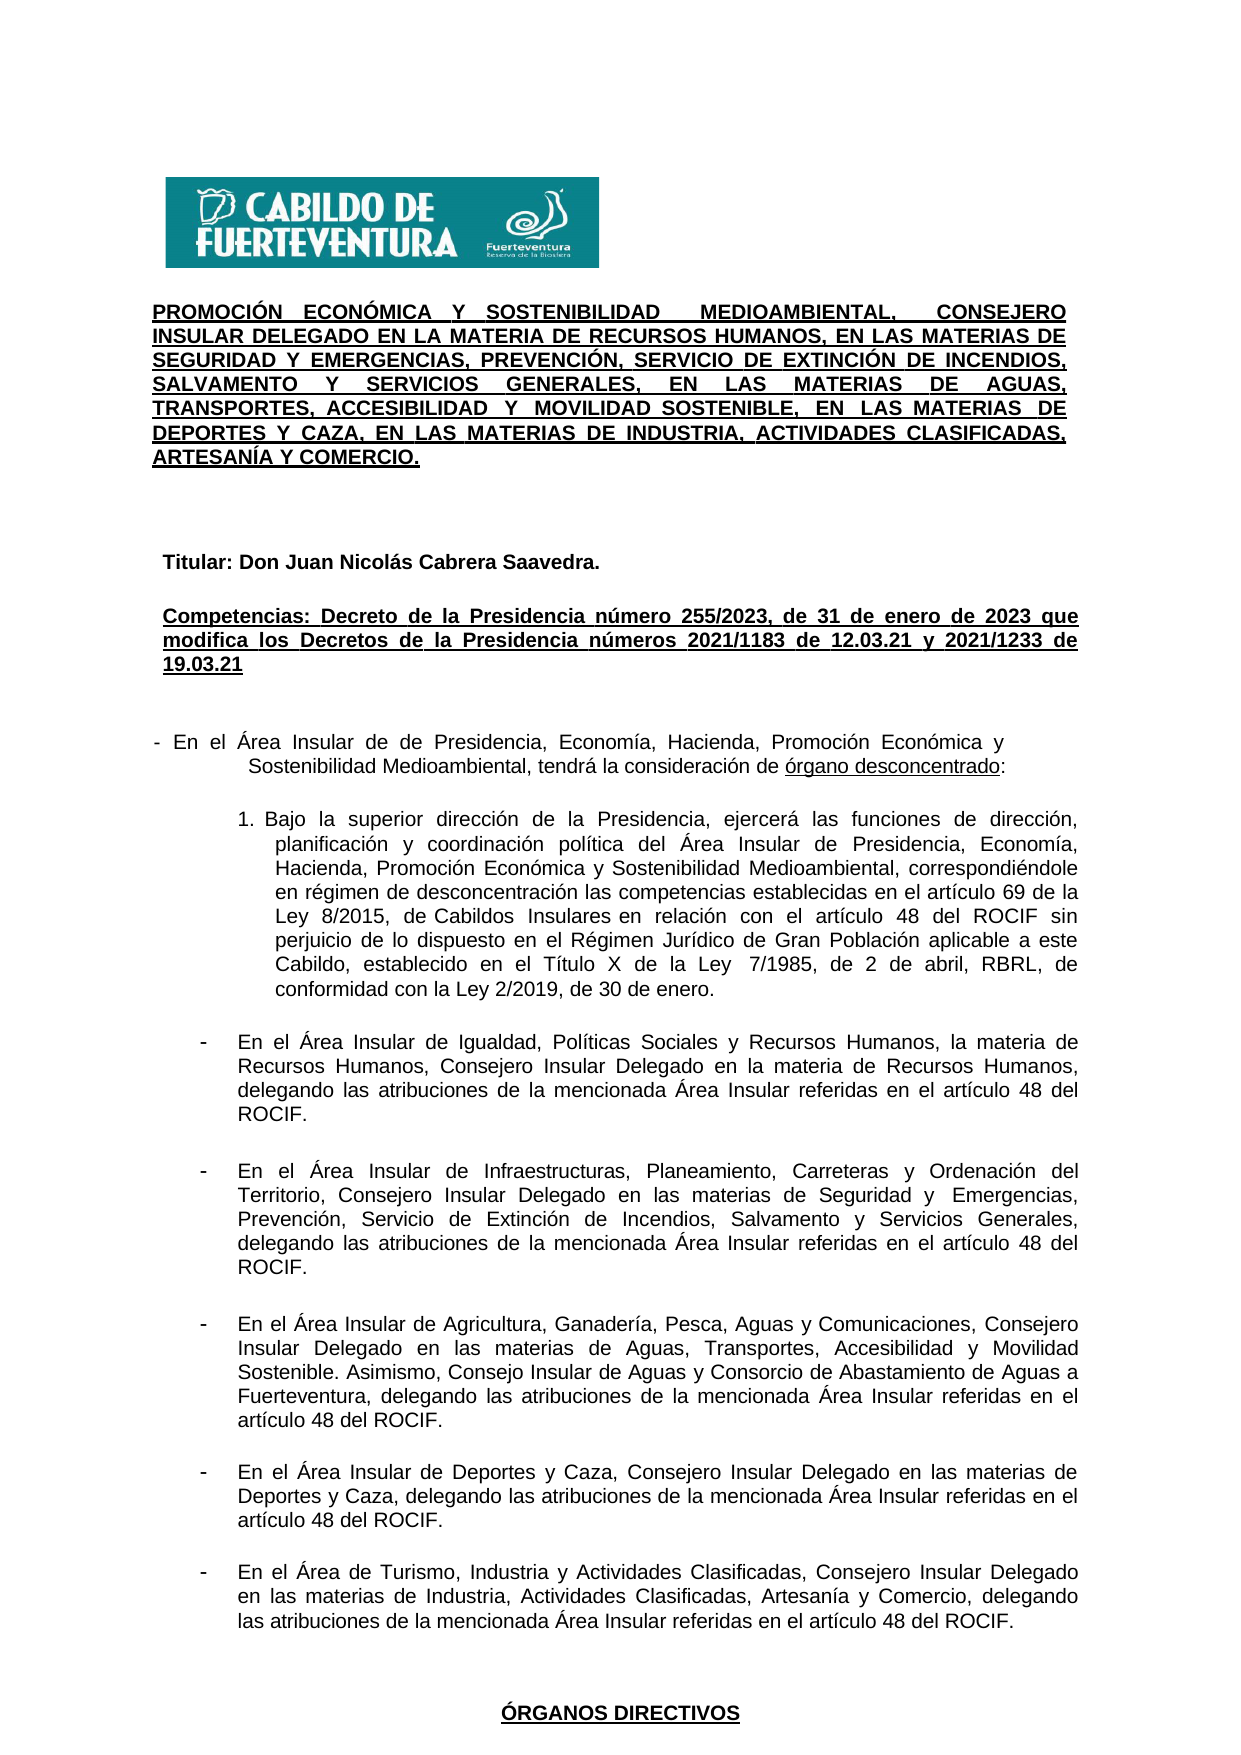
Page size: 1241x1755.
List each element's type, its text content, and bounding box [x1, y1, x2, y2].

text Competencias: Decreto de la Presidencia número 255/2023, de 31 de enero de 2023 que [162, 604, 1078, 625]
subtitle DEPORTES Y CAZA, EN LAS MATERIAS DE INDUSTRIA, ACTIVIDADES CLASIFICADAS, [152, 419, 1067, 441]
text modifica los Decretos de la Presidencia números 2021/1183 de 12.03.21 y 2021/1233 de [162, 626, 1078, 649]
text 1. Bajo la superior dirección de la Presidencia, ejercerá las funciones de dirección, planificación y coordinación política del Área Insular de Presidencia, Economía, Hacienda, Promoción Económica y Sostenibilidad Medioambiental, correspondiéndole en régimen de desconcentración las competencias establecidas en el artículo 69 de la Ley 8/2015, de Cabildos Insulares en relación con el artículo 48 del ROCIF sin perjuicio de lo dispuesto en el Régimen Jurídico de Gran Población aplicable a este Cabildo, establecido en el Título X de la Ley 7/1985, de 2 de abril, RBRL, de conformidad con la Ley 2/2019, de 30 de enero. [237, 807, 1078, 1000]
subtitle INSULAR DELEGADO EN LA MATERIA DE RECURSOS HUMANOS, EN LAS MATERIAS DE SEGURIDAD Y EMERGENCIAS, PREVENCIÓN, SERVICIO DE EXTINCIÓN DE INCENDIOS, [152, 323, 1067, 369]
subtitle PROMOCIÓN ECONÓMICA Y SOSTENIBILIDAD MEDIOAMBIENTAL, CONSEJERO [152, 299, 1067, 320]
text Titular: Don Juan Nicolás Cabrera Saavedra. [162, 550, 1091, 574]
subtitle SALVAMENTO Y SERVICIOS GENERALES, EN LAS MATERIAS DE AGUAS, [152, 371, 1067, 393]
list En el Área de Turismo, Industria y Actividades Clasificadas, Consejero Insular Delegado en las materias de Industria, Actividades Clasificadas, Artesanía y Comercio, delegando las atribuciones de la mencionada Área Insular referidas en el artículo 48 del ROCIF. [200, 1560, 1079, 1632]
text 19.03.21 [162, 650, 1078, 676]
list En el Área Insular de Infraestructuras, Planeamiento, Carreteras y Ordenación del Territorio, Consejero Insular Delegado en las materias de Seguridad y Emergencias, Prevención, Servicio de Extinción de Incendios, Salvamento y Servicios Generales, delegando las atribuciones de la mencionada Área Insular referidas en el artículo 48 del ROCIF. [200, 1159, 1079, 1279]
list En el Área Insular de Deportes y Caza, Consejero Insular Delegado en las materias de Deportes y Caza, delegando las atribuciones de la mencionada Área Insular referidas en el artículo 48 del ROCIF. [200, 1460, 1078, 1532]
list En el Área Insular de Agricultura, Ganadería, Pesca, Aguas y Comunicaciones, Consejero Insular Delegado en las materias de Aguas, Transportes, Accesibilidad y Movilidad Sostenible. Asimismo, Consejo Insular de Aguas y Consorcio de Abastamiento de Aguas a Fuerteventura, delegando las atribuciones de la mencionada Área Insular referidas en el artículo 48 del ROCIF. [200, 1312, 1079, 1431]
subtitle ARTESANÍA Y COMERCIO. [152, 444, 1067, 468]
list En el Área Insular de de Presidencia, Economía, Hacienda, Promoción Económica y Sostenibilidad Medioambiental, tendrá la consideración de órgano desconcentrado: [162, 729, 1078, 778]
subtitle ÓRGANOS DIRECTIVOS [495, 1701, 746, 1725]
subtitle TRANSPORTES, ACCESIBILIDAD Y MOVILIDAD SOSTENIBLE, EN LAS MATERIAS DE [152, 395, 1067, 417]
list En el Área Insular de Igualdad, Políticas Sociales y Recursos Humanos, la materia de Recursos Humanos, Consejero Insular Delegado en la materia de Recursos Humanos, delegando las atribuciones de la mencionada Área Insular referidas en el artículo 48 del ROCIF. [200, 1030, 1079, 1126]
